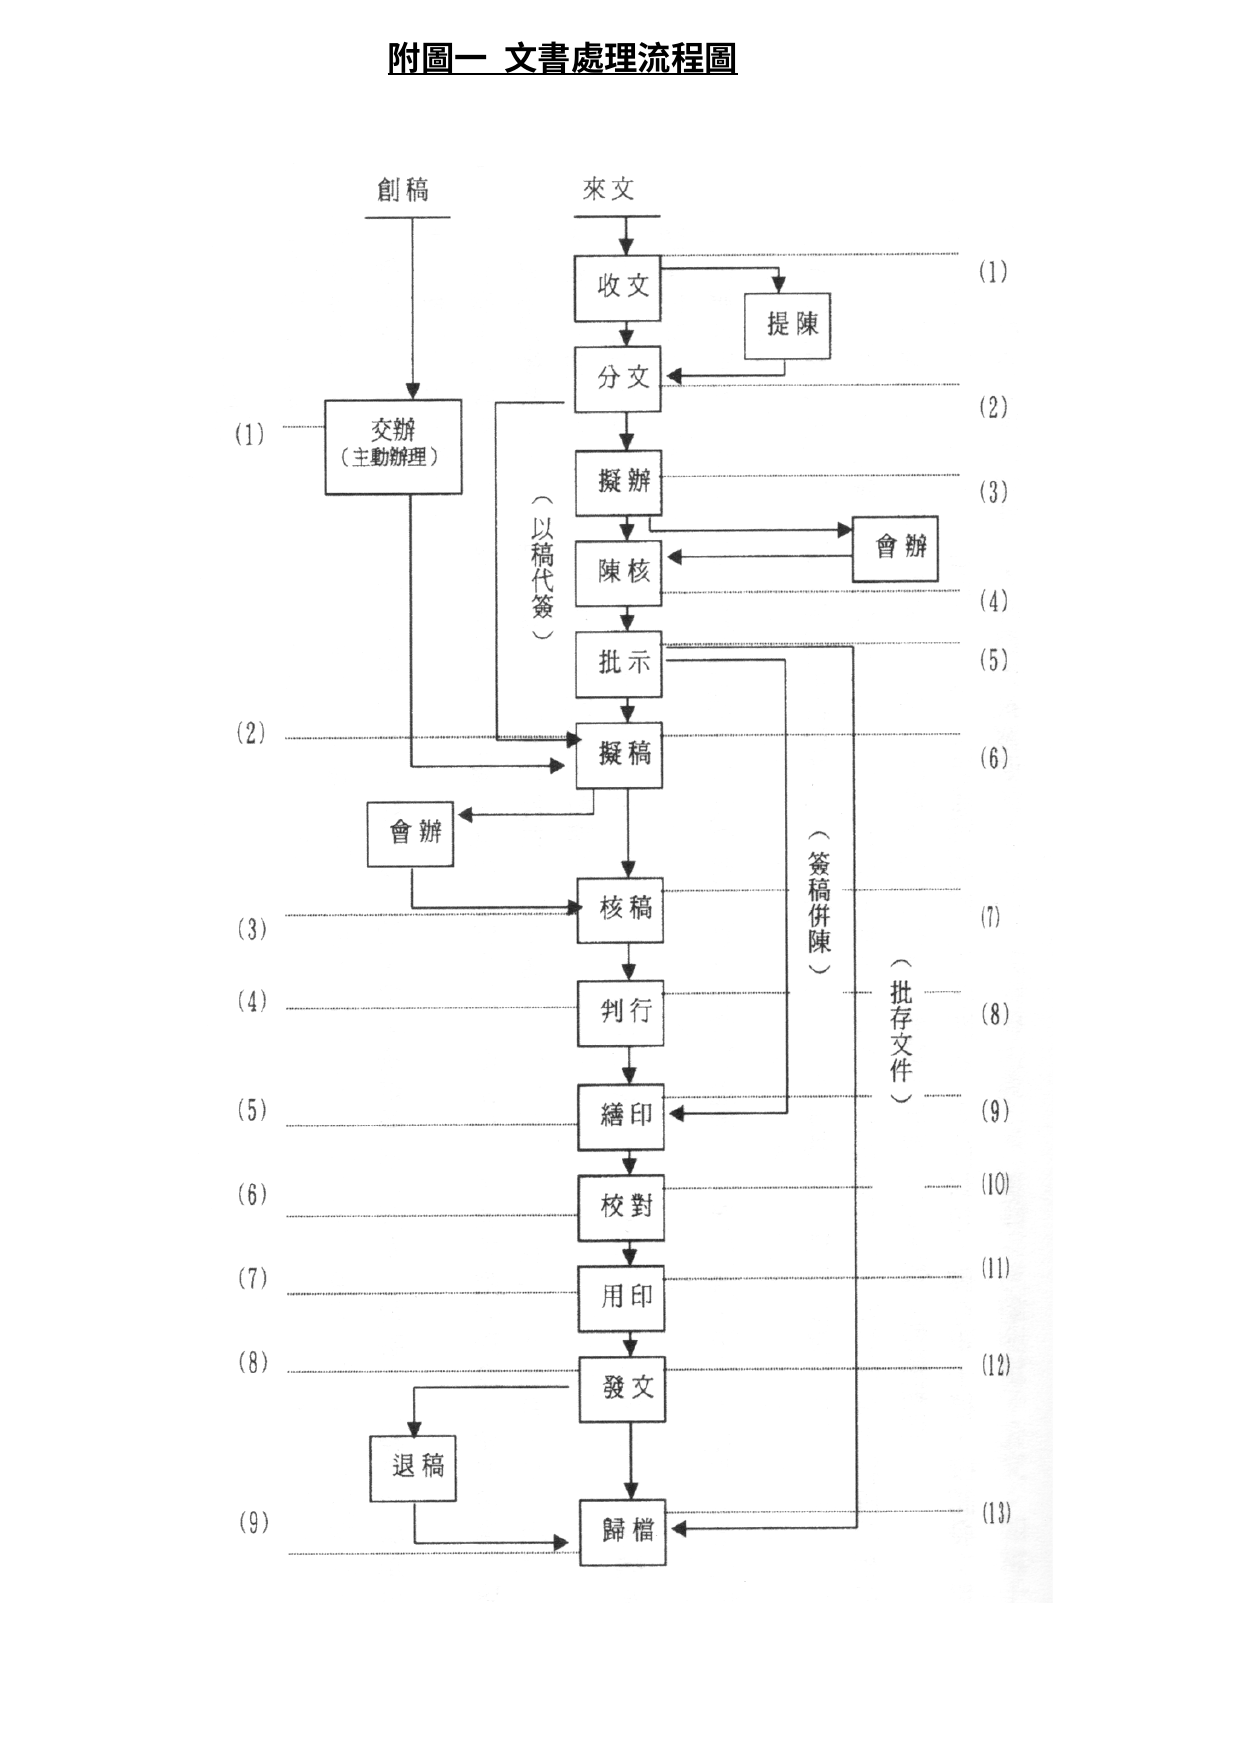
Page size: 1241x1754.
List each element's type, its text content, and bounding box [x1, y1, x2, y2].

picture [187, 150, 1053, 1603]
text 附圖一 文書處理流程圖 [387, 31, 850, 79]
